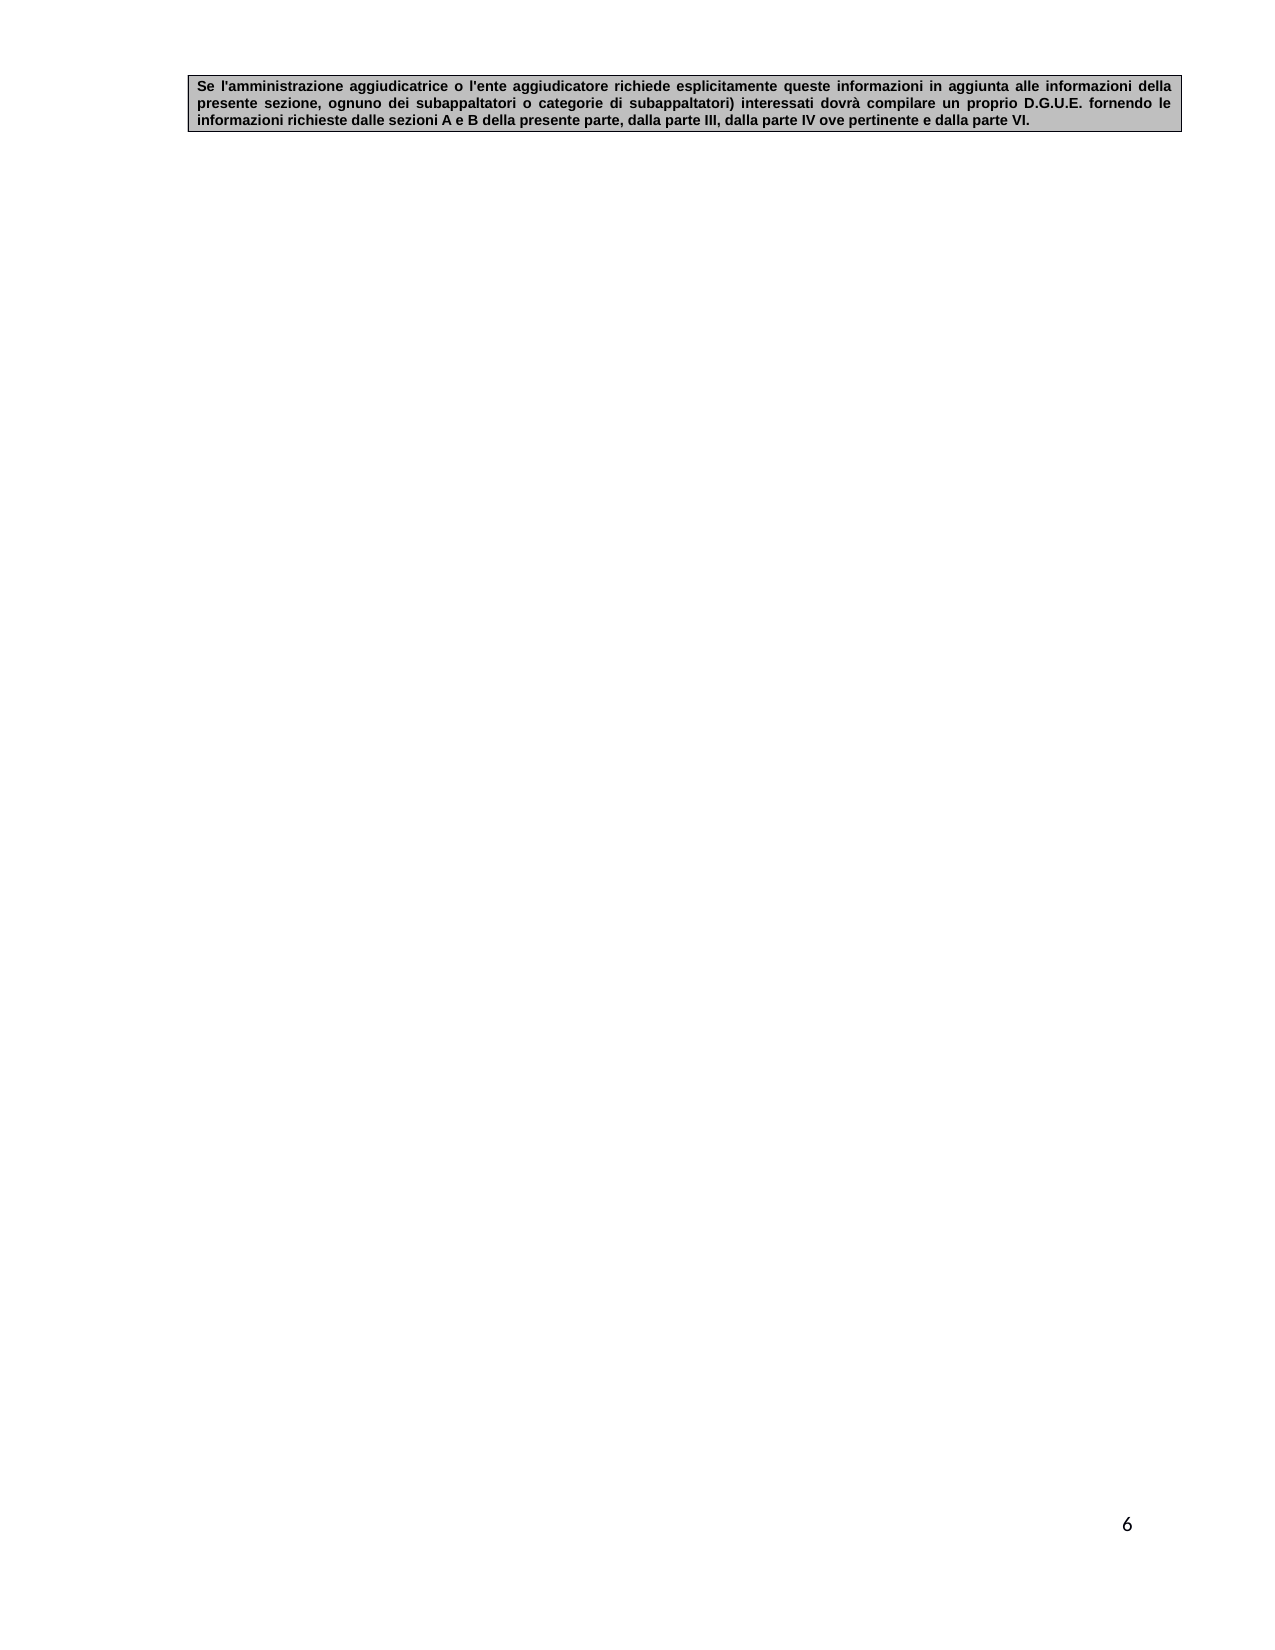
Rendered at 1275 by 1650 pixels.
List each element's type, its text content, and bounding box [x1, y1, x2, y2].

title Se l'amministrazione aggiudicatrice o l'ente aggiudicatore richiede esplicitamente queste informazioni in aggiunta alle informazioni della presente sezione, ognuno dei subappaltatori o categorie di subappaltatori) interessati dovrà compilare un proprio D.G.U.E. fornendo le informazioni richieste dalle sezioni A e B della presente parte, dalla parte III, dalla parte IV ove pertinente e dalla parte VI. [189, 76, 1181, 131]
